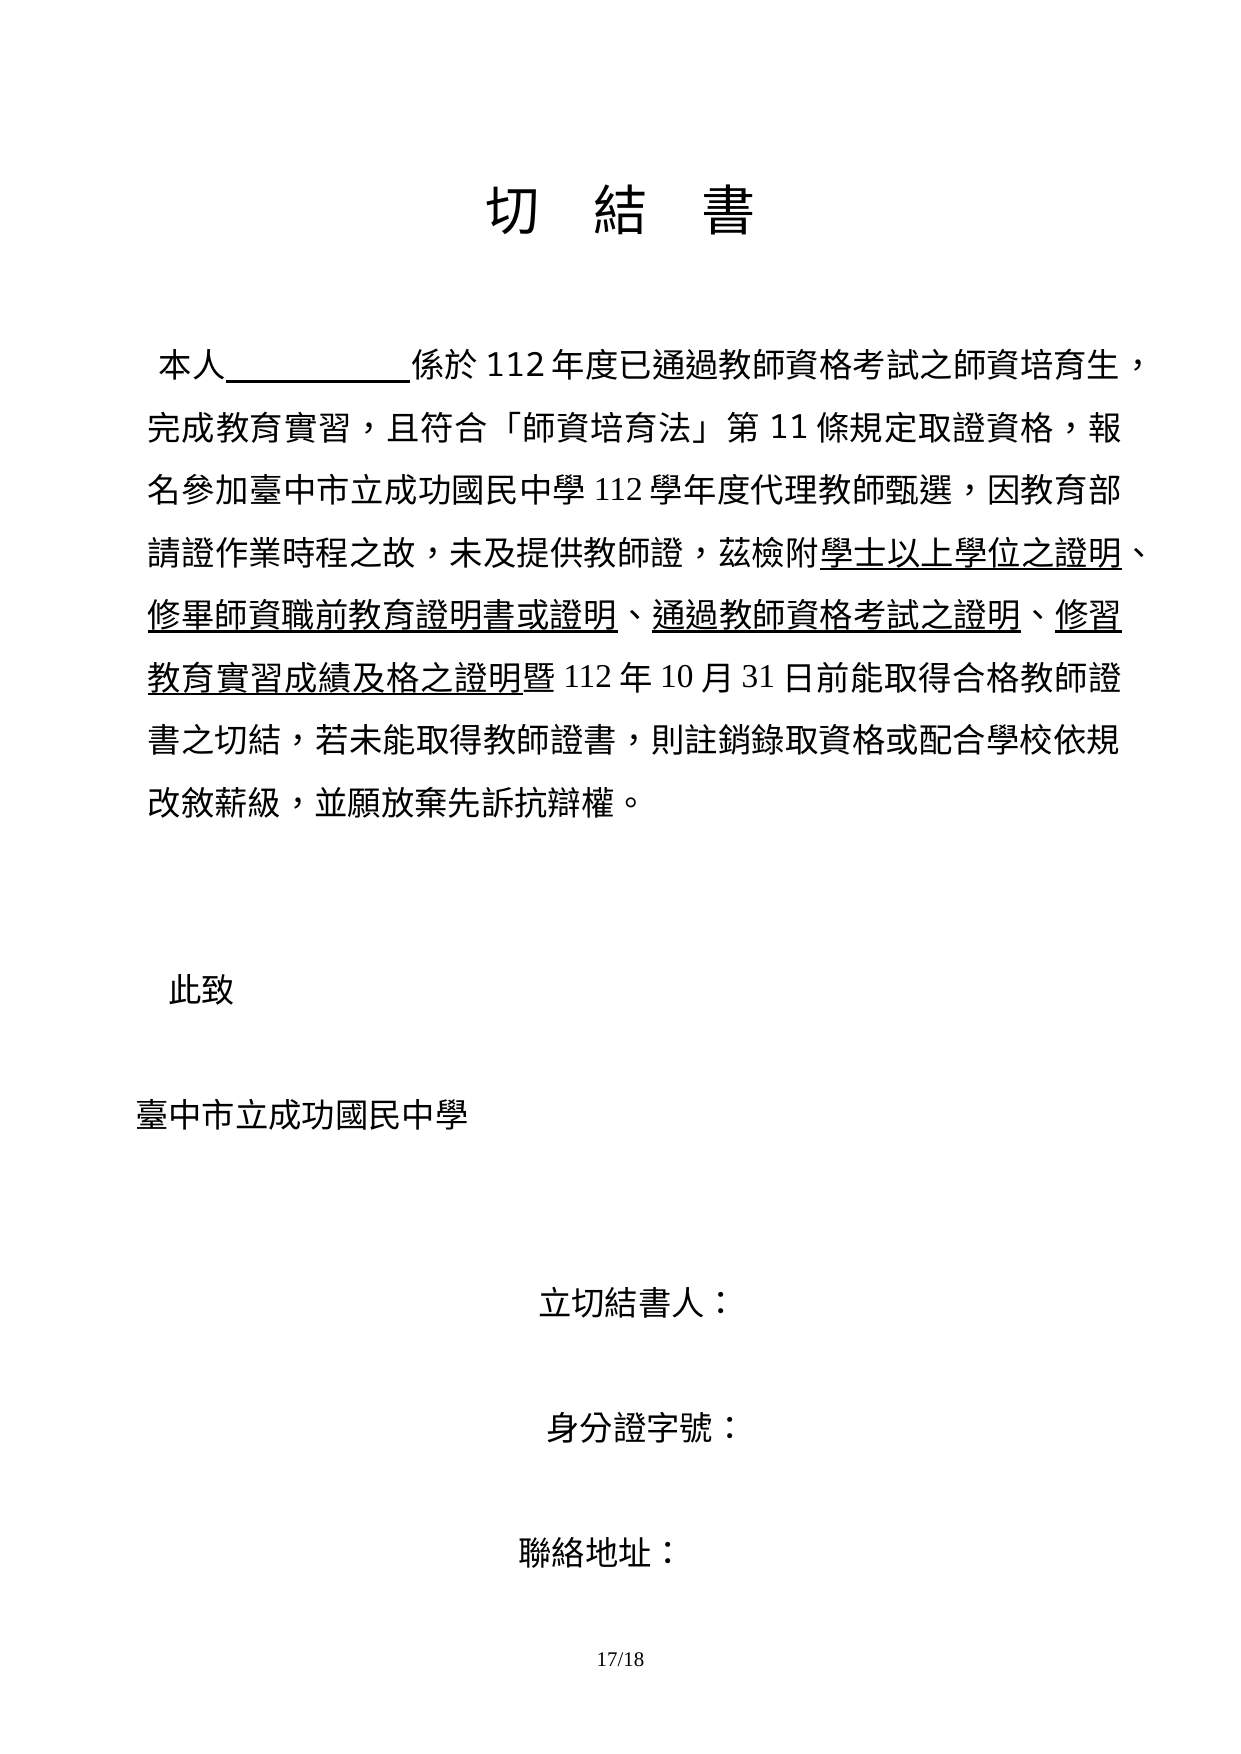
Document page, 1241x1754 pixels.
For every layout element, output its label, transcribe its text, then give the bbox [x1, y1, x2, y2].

text 立切結書人： [443, 1259, 1122, 1322]
text 臺中市立成功國民中學 [118, 1072, 1122, 1134]
text 身分證字號： [443, 1384, 1122, 1447]
text 本人 係於112年度已通過教師資格考試之師資培育生，完成教育實習，且符合「師資培育法」第11條規定取證資格，報名參加臺中市立成功國民中學112學年度代理教師甄選，因教育部請證作業時程之故，未及提供教師證，茲檢附學士以上學位之證明、修畢師資職前教育證明書或證明、通過教師資格考試之證明、修習教育實習成績及格之證明暨112年10月31日前能取得合格教師證書之切結，若未能取得教師證書，則註銷錄取資格或配合學校依規改敘薪級，並願放棄先訴抗辯權。 [118, 322, 1122, 822]
text 聯絡地址： [443, 1509, 1122, 1572]
text 切 結 書 [118, 134, 1122, 259]
text 此致 [118, 947, 1122, 1009]
